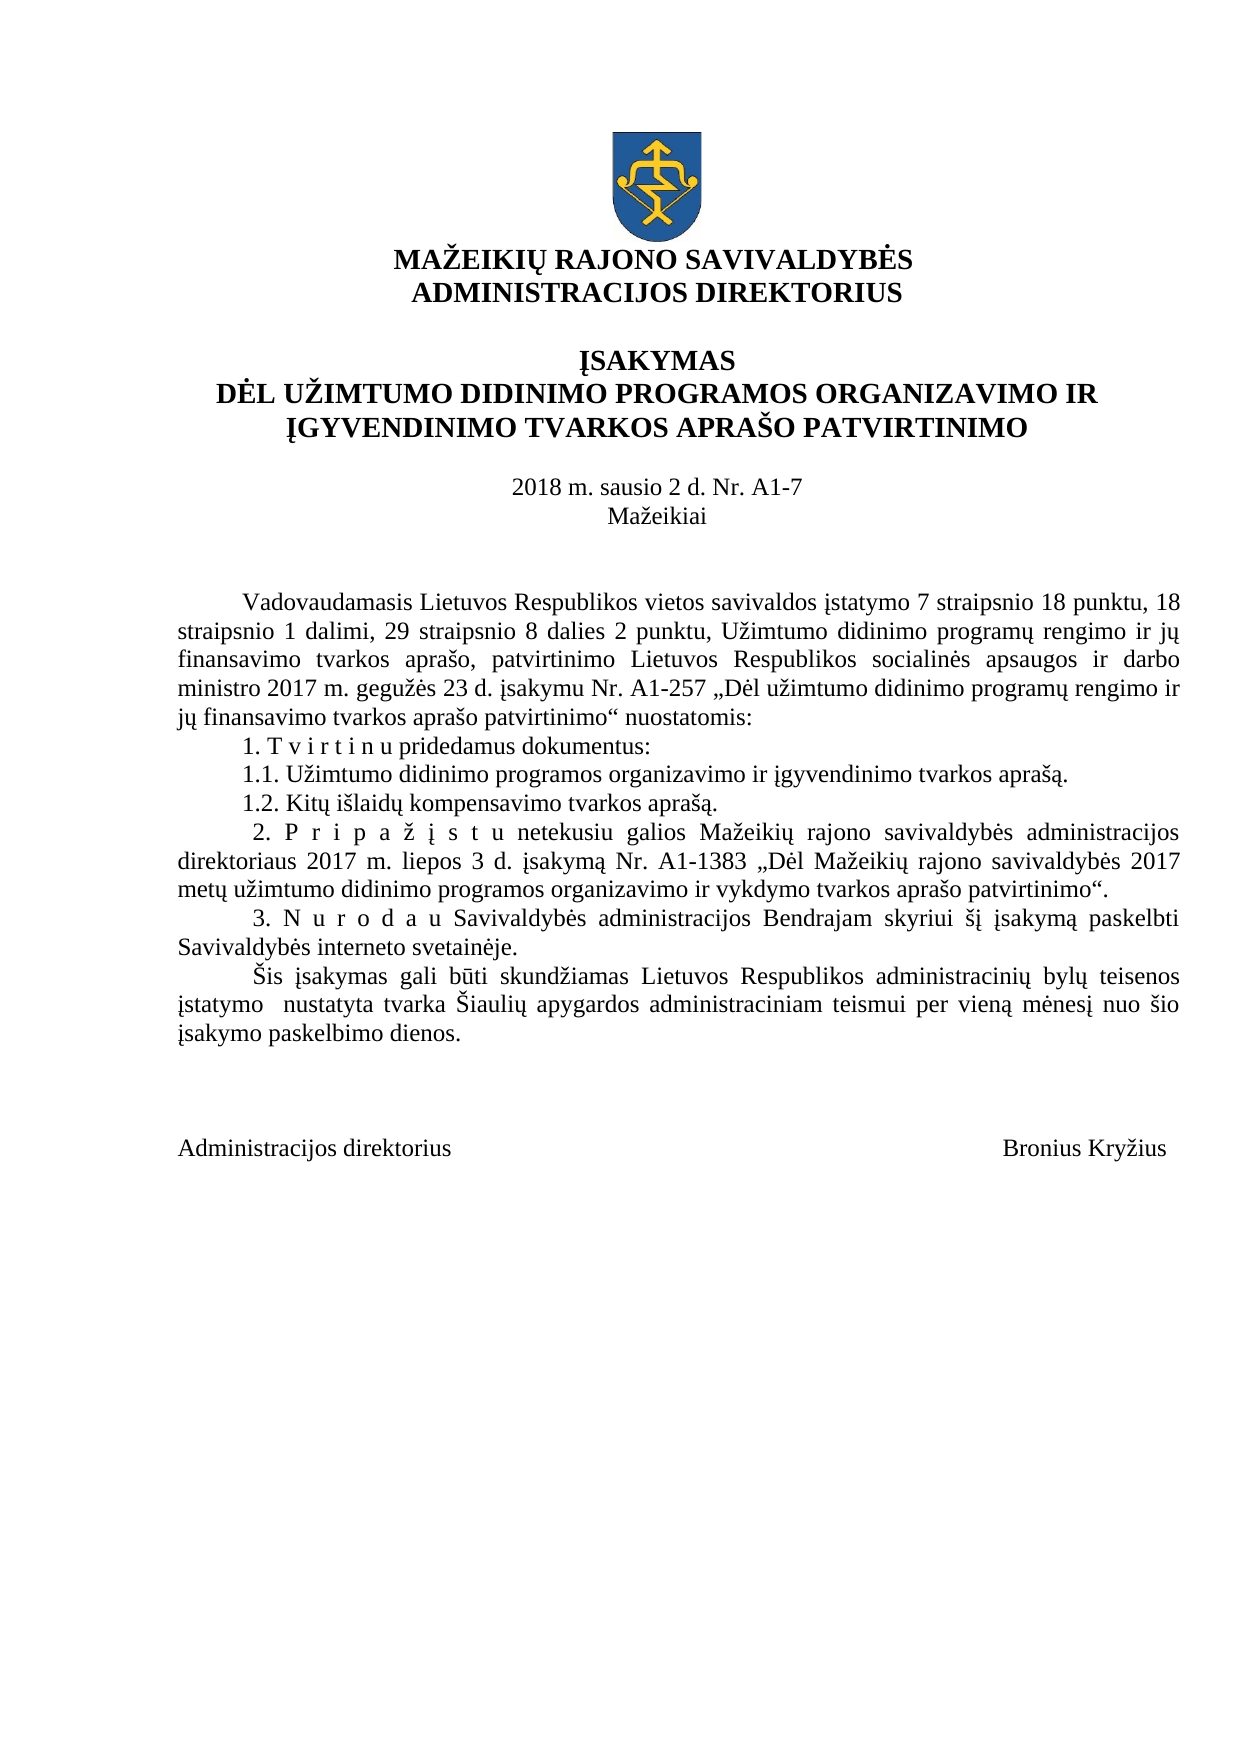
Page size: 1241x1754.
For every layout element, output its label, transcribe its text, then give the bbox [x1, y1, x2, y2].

text ĮSAKYMAS [133, 343, 1181, 376]
text Vadovaudamasis Lietuvos Respublikos vietos savivaldos įstatymo 7 straipsnio 18 punktu, 18 straipsnio 1 dalimi, 29 straipsnio 8 dalies 2 punktu, Užimtumo didinimo programų rengimo ir jų finansavimo tvarkos aprašo, patvirtinimo Lietuvos Respublikos socialinės apsaugos ir darbo ministro 2017 m. gegužės 23 d. įsakymu Nr. A1-257 „Dėl užimtumo didinimo programų rengimo ir jų finansavimo tvarkos aprašo patvirtinimo“ nuostatomis: [177, 587, 1181, 731]
text administraCIJOS DIREKTORIUS [133, 276, 1181, 309]
text DĖL UŽIMTUMO DIDINIMO PROGRAMOS ORGANIZAVIMO IR ĮGYVENDINIMO TVARKOS APRAŠO PATVIRTINIMO [133, 376, 1181, 443]
text Mažeikių rajono savivaldybės [133, 242, 1181, 276]
text Administracijos direktorius Bronius Kryžius [177, 1133, 1181, 1162]
text Mažeikiai [133, 501, 1181, 529]
text 1.2. Kitų išlaidų kompensavimo tvarkos aprašą. [133, 788, 1181, 817]
text 3. N u r o d a u Savivaldybės administracijos Bendrajam skyriui šį įsakymą paskelbti Savivaldybės interneto svetainėje. [177, 903, 1181, 961]
text 1.1. Užimtumo didinimo programos organizavimo ir įgyvendinimo tvarkos aprašą. [133, 759, 1181, 788]
text 1. T v i r t i n u pridedamus dokumentus: [133, 731, 1181, 759]
text 2. P r i p a ž į s t u netekusiu galios Mažeikių rajono savivaldybės administracijos direktoriaus 2017 m. liepos 3 d. įsakymą Nr. A1-1383 „Dėl Mažeikių rajono savivaldybės 2017 metų užimtumo didinimo programos organizavimo ir vykdymo tvarkos aprašo patvirtinimo“. [177, 817, 1181, 903]
text Šis įsakymas gali būti skundžiamas Lietuvos Respublikos administracinių bylų teisenos įstatymo nustatyta tvarka Šiaulių apygardos administraciniam teismui per vieną mėnesį nuo šio įsakymo paskelbimo dienos. [177, 961, 1181, 1047]
text 2018 m. sausio 2 d. Nr. A1-7 [133, 472, 1181, 501]
